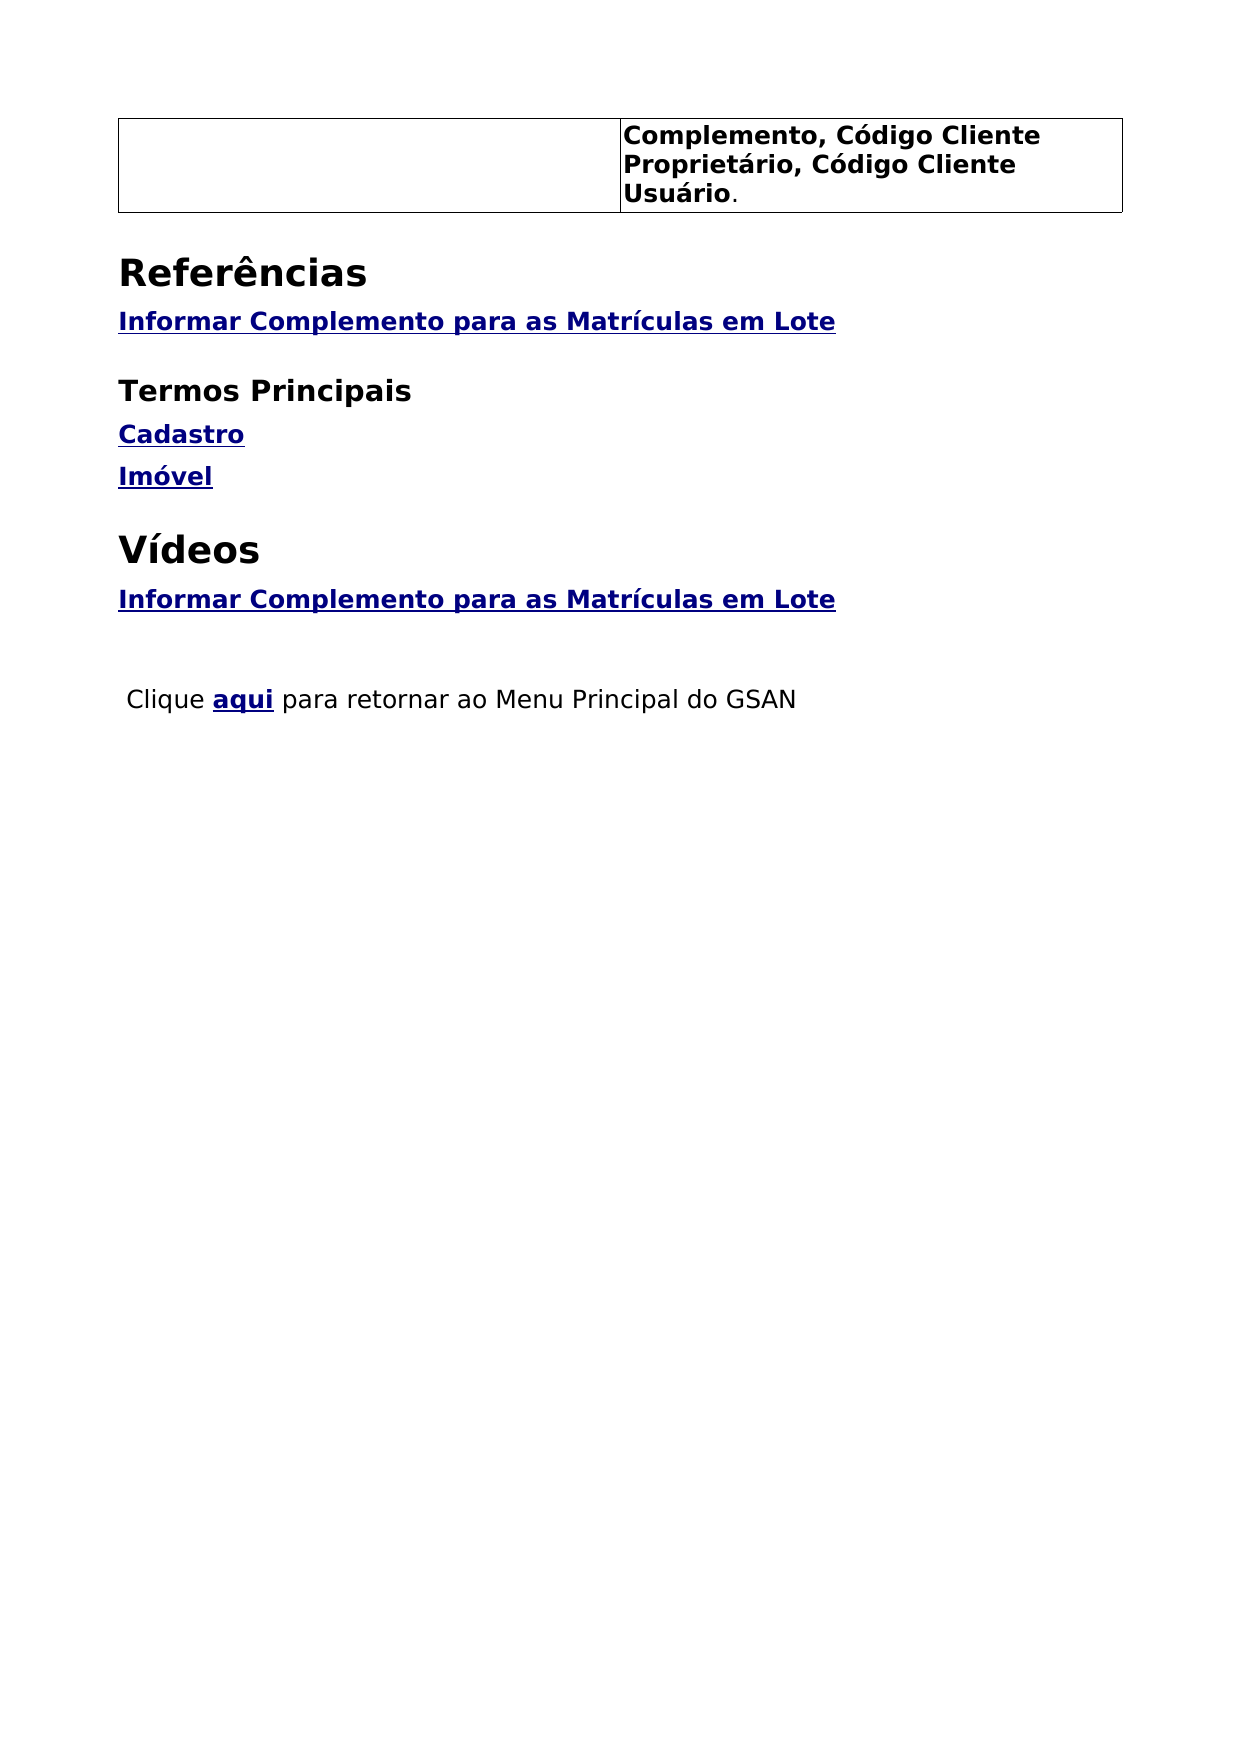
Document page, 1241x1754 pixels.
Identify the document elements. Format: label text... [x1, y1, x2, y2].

text Imóvel [118, 462, 1122, 492]
subtitle Vídeos [118, 529, 1122, 573]
table_cell [119, 119, 620, 212]
text Informar Complemento para as Matrículas em Lote [118, 585, 1122, 614]
text Cadastro [118, 421, 1122, 450]
subtitle Termos Principais [118, 374, 1122, 408]
subtitle Referências [118, 251, 1122, 295]
text Informar Complemento para as Matrículas em Lote [118, 308, 1122, 337]
table_cell Complemento, Código Cliente Proprietário, Código Cliente Usuário. [621, 119, 1122, 212]
text Clique aqui para retornar ao Menu Principal do GSAN [118, 627, 1122, 714]
